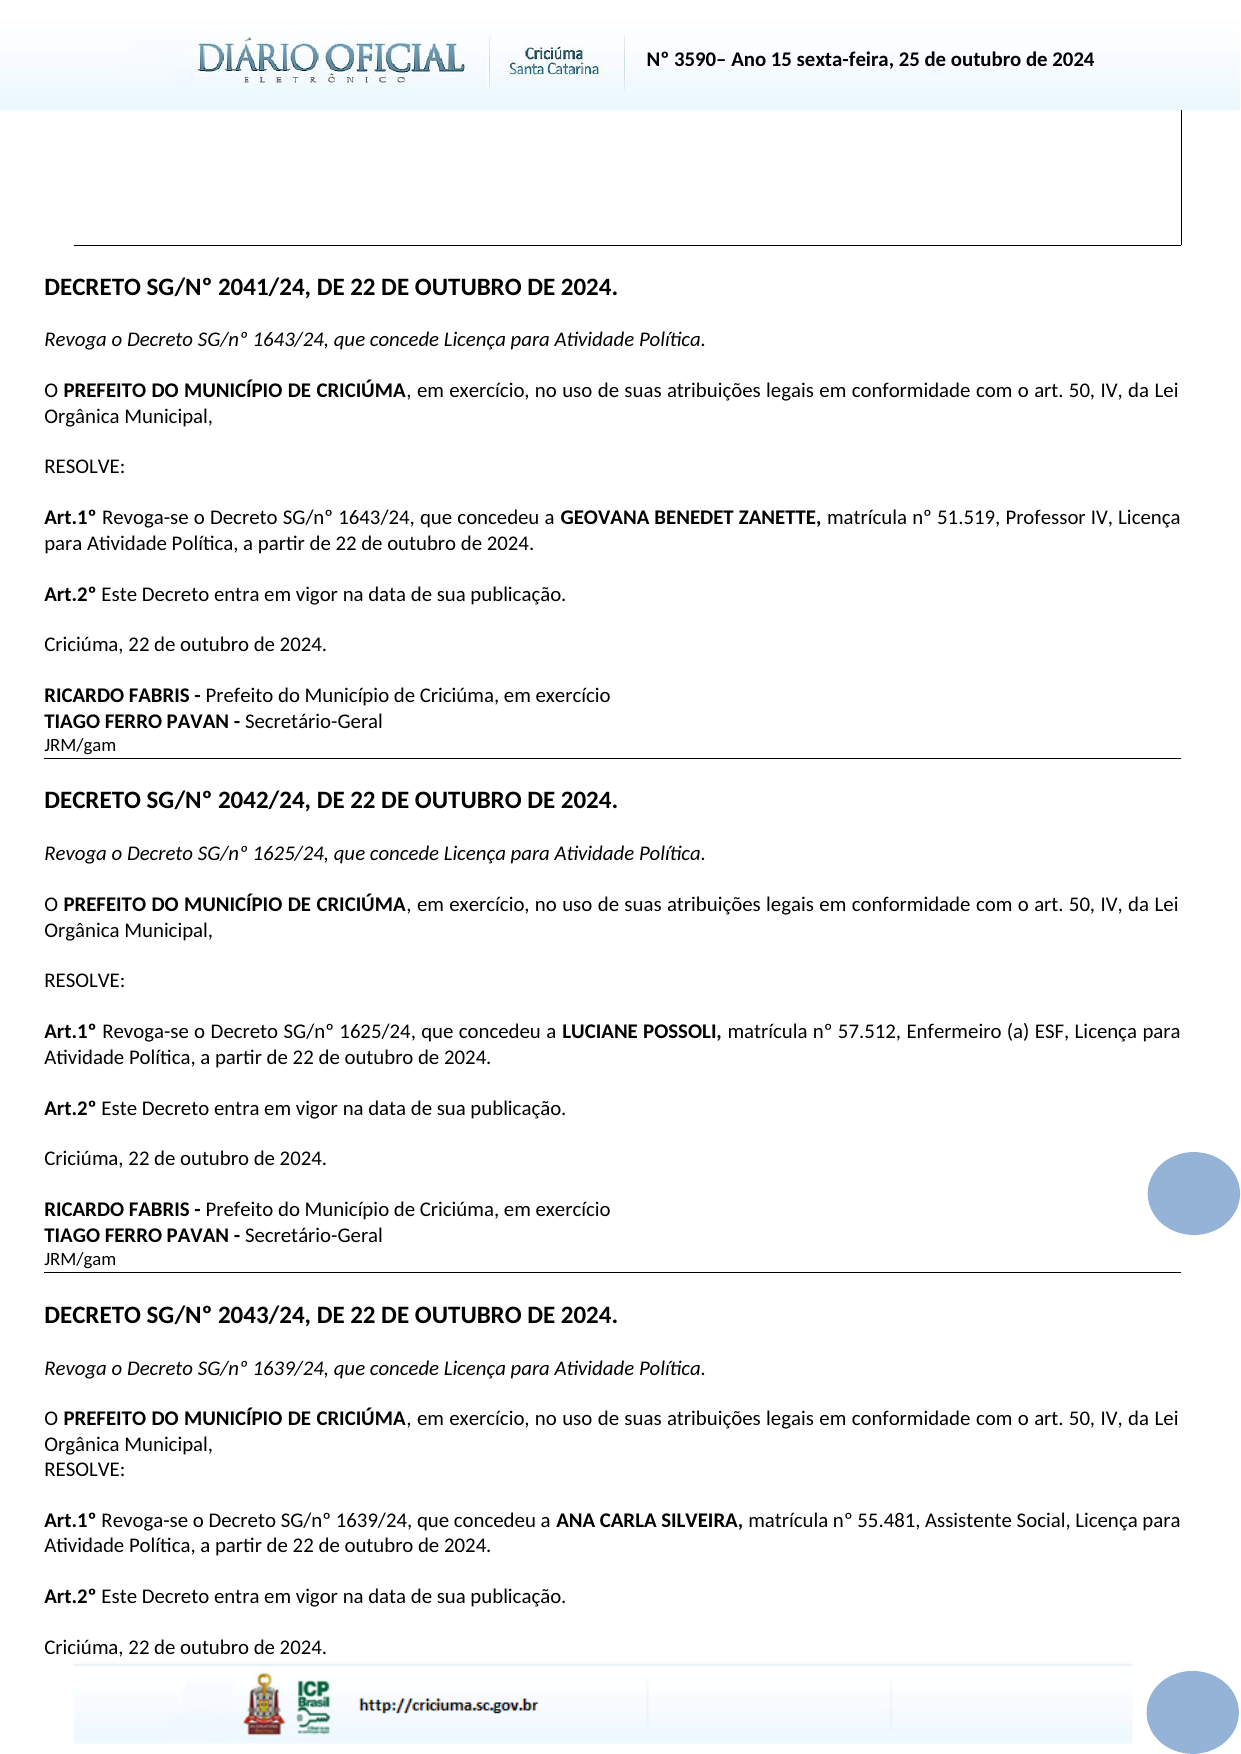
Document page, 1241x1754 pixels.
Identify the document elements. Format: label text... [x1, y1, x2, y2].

text DECRETO SG/Nº 2041/24, DE 22 DE OUTUBRO DE 2024. [44, 271, 1181, 301]
text Art.1º Revoga-se o Decreto SG/nº 1643/24, que concedeu a GEOVANA BENEDET ZANETTE, matrícula nº 51.519, Professor IV, Licença para Atividade Política, a partir de 22 de outubro de 2024. [44, 504, 1181, 555]
text Criciúma, 22 de outubro de 2024. [44, 1146, 1181, 1171]
text DECRETO SG/Nº 2042/24, DE 22 DE OUTUBRO DE 2024. [44, 785, 1181, 815]
text RESOLVE: [44, 968, 1181, 993]
text Criciúma, 22 de outubro de 2024. [44, 1634, 1181, 1660]
text O PREFEITO DO MUNICÍPIO DE CRICIÚMA, em exercício, no uso de suas atribuições legais em conformidade com o art. 50, IV, da Lei Orgânica Municipal, [44, 377, 1181, 428]
text Art.2º Este Decreto entra em vigor na data de sua publicação. [44, 1583, 1181, 1609]
text Art.1º Revoga-se o Decreto SG/nº 1625/24, que concedeu a LUCIANE POSSOLI, matrícula nº 57.512, Enfermeiro (a) ESF, Licença para Atividade Política, a partir de 22 de outubro de 2024. [44, 1018, 1181, 1069]
text Criciúma, 22 de outubro de 2024. [44, 632, 1181, 657]
text O PREFEITO DO MUNICÍPIO DE CRICIÚMA, em exercício, no uso de suas atribuições legais em conformidade com o art. 50, IV, da Lei Orgânica Municipal, [44, 891, 1181, 942]
text Art.2º Este Decreto entra em vigor na data de sua publicação. [44, 581, 1181, 606]
text TIAGO FERRO PAVAN - Secretário-Geral [44, 708, 1181, 733]
text Revoga o Decreto SG/nº 1643/24, que concede Licença para Atividade Política. [44, 327, 1181, 352]
text Revoga o Decreto SG/nº 1639/24, que concede Licença para Atividade Política. [44, 1355, 1181, 1380]
text TIAGO FERRO PAVAN - Secretário-Geral [44, 1222, 1181, 1247]
text RESOLVE: [44, 1456, 1181, 1482]
text DECRETO SG/Nº 2043/24, DE 22 DE OUTUBRO DE 2024. [44, 1299, 1181, 1329]
text JRM/gam [44, 733, 1181, 758]
text Art.1º Revoga-se o Decreto SG/nº 1639/24, que concedeu a ANA CARLA SILVEIRA, matrícula nº 55.481, Assistente Social, Licença para Atividade Política, a partir de 22 de outubro de 2024. [44, 1507, 1181, 1558]
text RICARDO FABRIS - Prefeito do Município de Criciúma, em exercício [44, 682, 1181, 708]
text Revoga o Decreto SG/nº 1625/24, que concede Licença para Atividade Política. [44, 841, 1181, 866]
text RICARDO FABRIS - Prefeito do Município de Criciúma, em exercício [44, 1196, 1159, 1222]
text RESOLVE: [44, 454, 1181, 479]
text Art.2º Este Decreto entra em vigor na data de sua publicação. [44, 1095, 1181, 1120]
text JRM/gam [44, 1247, 1181, 1272]
text O PREFEITO DO MUNICÍPIO DE CRICIÚMA, em exercício, no uso de suas atribuições legais em conformidade com o art. 50, IV, da Lei Orgânica Municipal, [44, 1406, 1181, 1456]
